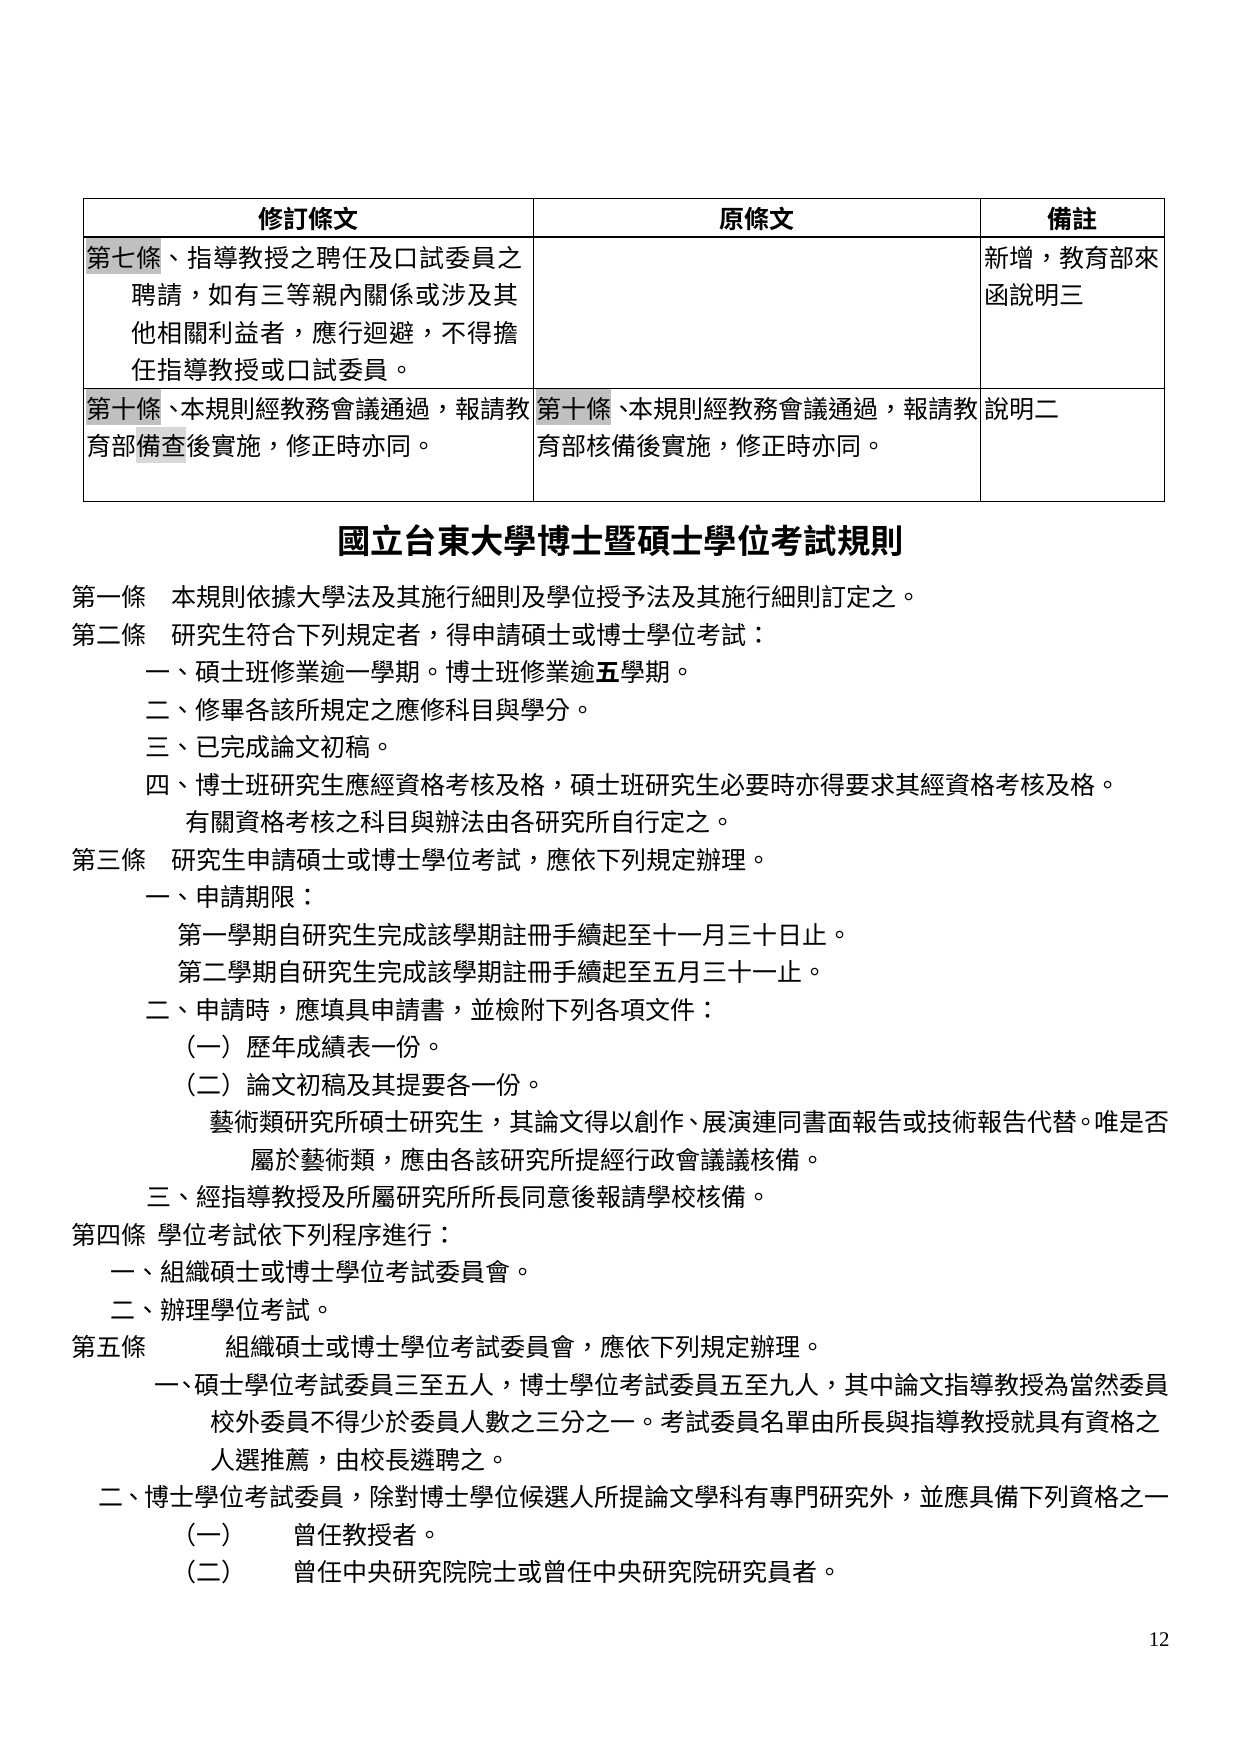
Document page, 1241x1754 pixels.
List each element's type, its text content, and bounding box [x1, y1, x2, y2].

text 國立台東大學博士暨碩士學位考試規則 [71, 502, 1169, 577]
text 二、申請時，應填具申請書，並檢附下列各項文件： [71, 989, 1169, 1027]
list 研究生申請碩士或博士學位考試，應依下列規定辦理。 [71, 839, 1169, 877]
list 本規則依據大學法及其施行細則及學位授予法及其施行細則訂定之。 [71, 577, 1169, 614]
text 二、辦理學位考試。 [71, 1289, 1169, 1327]
text 第二學期自研究生完成該學期註冊手續起至五月三十一止。 [171, 952, 1169, 989]
text 第一學期自研究生完成該學期註冊手續起至十一月三十日止。 [171, 914, 1169, 952]
text 三、經指導教授及所屬研究所所長同意後報請學校核備。 [71, 1177, 1169, 1214]
text 一、碩士班修業逾一學期。博士班修業逾五學期。 [71, 652, 1169, 689]
text 一、組織碩士或博士學位考試委員會。 [71, 1252, 1169, 1289]
text 第四條 學位考試依下列程序進行： [71, 1214, 1169, 1252]
table_cell 新增，教育部來函說明三 [981, 238, 1164, 387]
table_cell 第七條、指導教授之聘任及口試委員之聘請，如有三等親內關係或涉及其他相關利益者，應行迴避，不得擔任指導教授或口試委員。 [84, 238, 533, 387]
table_header 原條文 [534, 199, 980, 236]
text 一、申請期限： [71, 877, 1169, 914]
list 曾任教授者。 [171, 1514, 1169, 1552]
text 藝術類研究所碩士研究生，其論文得以創作、展演連同書面報告或技術報告代替。唯是否屬於藝術類，應由各該研究所提經行政會議議核備。 [171, 1102, 1169, 1177]
list 曾任中央研究院院士或曾任中央研究院研究員者。 [171, 1552, 1169, 1589]
text 三、已完成論文初稿。 [71, 727, 1169, 764]
table_header 備註 [981, 199, 1164, 236]
text （二）論文初稿及其提要各一份。 [171, 1064, 1169, 1102]
text 四、博士班研究生應經資格考核及格，碩士班研究生必要時亦得要求其經資格考核及格。 [145, 764, 1169, 802]
text （一）歷年成績表一份。 [171, 1027, 1169, 1064]
table_header 修訂條文 [84, 199, 533, 236]
table_cell [534, 238, 980, 387]
text 二、修畢各該所規定之應修科目與學分。 [71, 689, 1169, 727]
text 有關資格考核之科目與辦法由各研究所自行定之。 [176, 802, 1169, 839]
table_cell 說明二 [981, 389, 1164, 501]
list 研究生符合下列規定者，得申請碩士或博士學位考試： [71, 614, 1169, 652]
list 組織碩士或博士學位考試委員會，應依下列規定辦理。 [71, 1327, 1169, 1364]
text 一、碩士學位考試委員三至五人，博士學位考試委員五至九人，其中論文指導教授為當然委員，校外委員不得少於委員人數之三分之一。考試委員名單由所長與指導教授就具有資格之人選推薦，由校長遴聘之。 [148, 1364, 1169, 1477]
text 二、博士學位考試委員，除對博士學位候選人所提論文學科有專門研究外，並應具備下列資格之一： [46, 1477, 1169, 1514]
table_cell 第十條、本規則經教務會議通過，報請教育部核備後實施，修正時亦同。 [534, 389, 980, 501]
table_cell 第十條、本規則經教務會議通過，報請教育部備查後實施，修正時亦同。 [84, 389, 533, 501]
